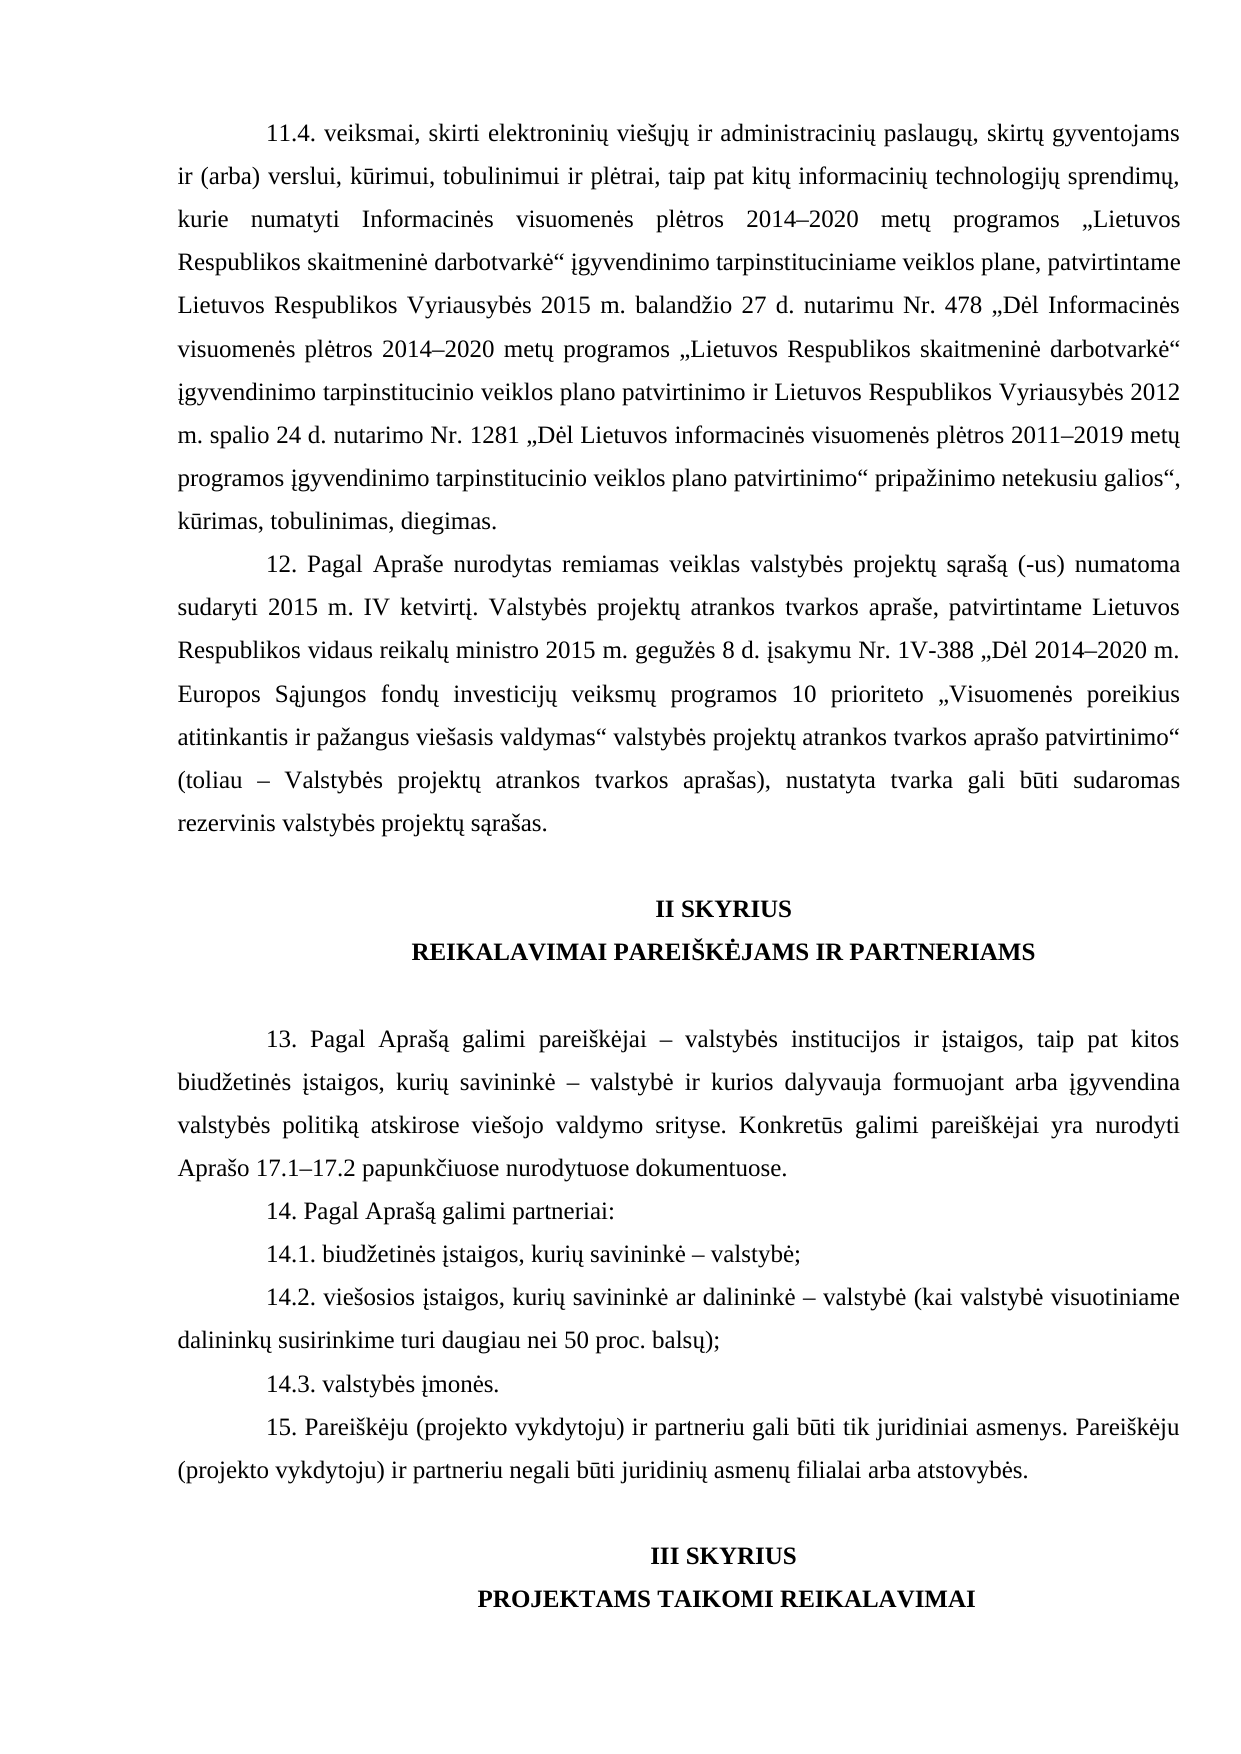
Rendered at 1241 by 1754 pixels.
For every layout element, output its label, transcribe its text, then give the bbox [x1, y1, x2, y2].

text REIKALAVIMAI PAREIŠKĖJAMS IR PARTNERIAMS [177, 937, 1181, 966]
text 14.2. viešosios įstaigos, kurių savininkė ar dalininkė – valstybė (kai valstybė visuotiniame dalininkų susirinkime turi daugiau nei 50 proc. balsų); [177, 1282, 1181, 1354]
text 15. Pareiškėju (projekto vykdytoju) ir partneriu gali būti tik juridiniai asmenys. Pareiškėju (projekto vykdytoju) ir partneriu negali būti juridinių asmenų filialai arba atstovybės. [177, 1412, 1181, 1484]
text II SKYRIUS [177, 894, 1181, 923]
text 12. Pagal Apraše nurodytas remiamas veiklas valstybės projektų sąrašą (-us) numatoma sudaryti 2015 m. IV ketvirtį. Valstybės projektų atrankos tvarkos apraše, patvirtintame Lietuvos Respublikos vidaus reikalų ministro 2015 m. gegužės 8 d. įsakymu Nr. 1V-388 „Dėl 2014–2020 m. Europos Sąjungos fondų investicijų veiksmų programos 10 prioriteto „Visuomenės poreikius atitinkantis ir pažangus viešasis valdymas“ valstybės projektų atrankos tvarkos aprašo patvirtinimo“ (toliau – Valstybės projektų atrankos tvarkos aprašas), nustatyta tvarka gali būti sudaromas rezervinis valstybės projektų sąrašas. [177, 549, 1181, 837]
text 14.3. valstybės įmonės. [177, 1369, 1181, 1397]
text 14.1. biudžetinės įstaigos, kurių savininkė – valstybė; [177, 1239, 1181, 1268]
text 13. Pagal Aprašą galimi pareiškėjai – valstybės institucijos ir įstaigos, taip pat kitos biudžetinės įstaigos, kurių savininkė – valstybė ir kurios dalyvauja formuojant arba įgyvendina valstybės politiką atskirose viešojo valdymo srityse. Konkretūs galimi pareiškėjai yra nurodyti Aprašo 17.1–17.2 papunkčiuose nurodytuose dokumentuose. [177, 1024, 1181, 1182]
text III SKYRIUS [177, 1541, 1181, 1570]
text 11.4. veiksmai, skirti elektroninių viešųjų ir administracinių paslaugų, skirtų gyventojams ir (arba) verslui, kūrimui, tobulinimui ir plėtrai, taip pat kitų informacinių technologijų sprendimų, kurie numatyti Informacinės visuomenės plėtros 2014–2020 metų programos „Lietuvos Respublikos skaitmeninė darbotvarkė“ įgyvendinimo tarpinstituciniame veiklos plane, patvirtintame Lietuvos Respublikos Vyriausybės 2015 m. balandžio 27 d. nutarimu Nr. 478 „Dėl Informacinės visuomenės plėtros 2014–2020 metų programos „Lietuvos Respublikos skaitmeninė darbotvarkė“ įgyvendinimo tarpinstitucinio veiklos plano patvirtinimo ir Lietuvos Respublikos Vyriausybės 2012 m. spalio 24 d. nutarimo Nr. 1281 „Dėl Lietuvos informacinės visuomenės plėtros 2011–2019 metų programos įgyvendinimo tarpinstitucinio veiklos plano patvirtinimo“ pripažinimo netekusiu galios“, kūrimas, tobulinimas, diegimas. [177, 118, 1181, 535]
text PROJEKTAMS TAIKOMI REIKALAVIMAI [177, 1584, 1181, 1613]
text 14. Pagal Aprašą galimi partneriai: [177, 1196, 1181, 1225]
